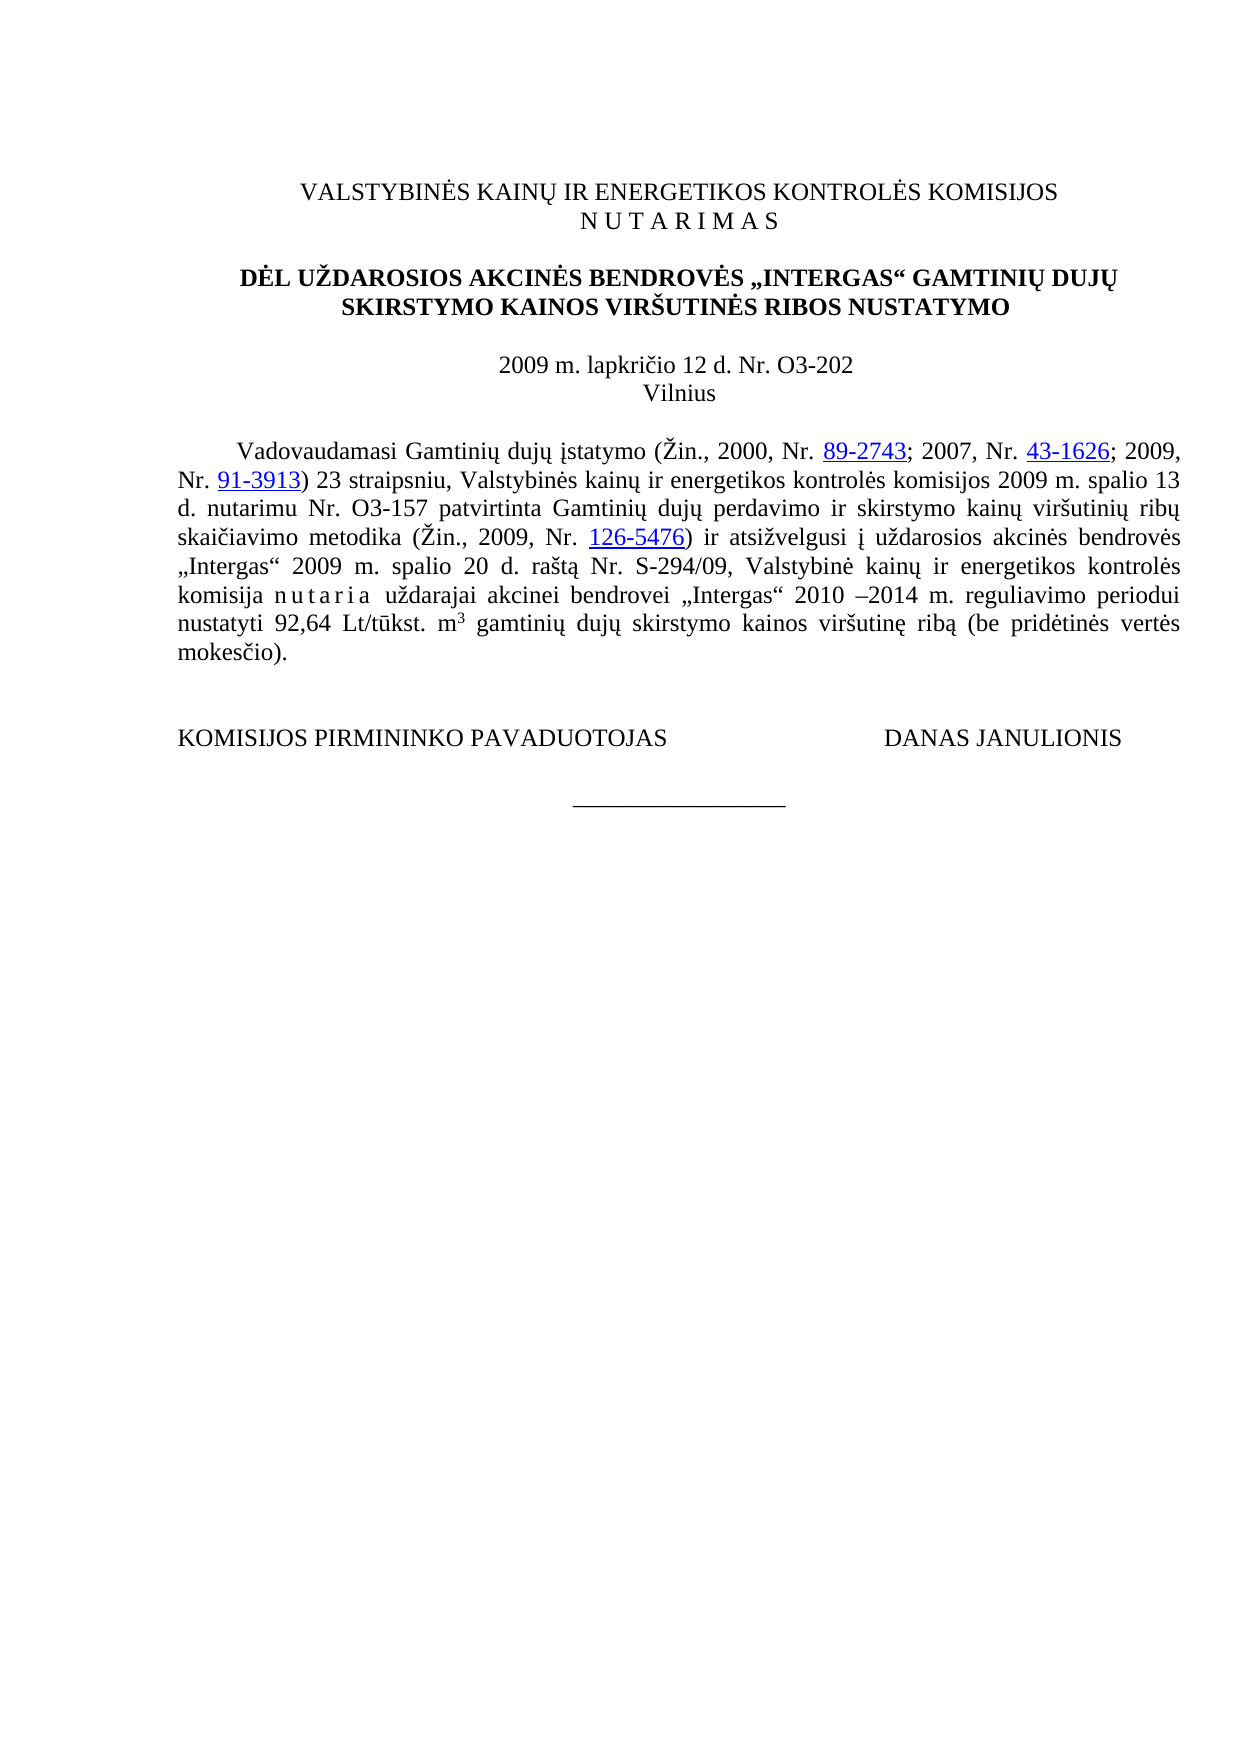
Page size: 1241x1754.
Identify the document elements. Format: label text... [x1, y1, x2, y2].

text Vilnius [177, 378, 1181, 407]
text Komisijos pirmininko pavaduotojas Danas Janulionis [177, 723, 1181, 752]
text N U T A R I M A S [177, 206, 1181, 235]
text _________________ [177, 781, 1181, 810]
text vALSTYBINĖS KAINŲ IR ENERGETIKOS KONTROLĖS KOMISIJOS [177, 177, 1181, 206]
text DĖL UŽDAROSIOS AKCINĖS BENDROVĖS „INTERGAS“ GAMTINIŲ DUJŲ SKIRSTYMO KAINOS VIRŠUTINĖS RIBOS NUSTATYMO [177, 263, 1181, 321]
text 2009 m. lapkričio 12 d. Nr. O3-202 [177, 350, 1181, 378]
text Vadovaudamasi Gamtinių dujų įstatymo (Žin., 2000, Nr. 89-2743; 2007, Nr. 43-1626; 2009, Nr. 91-3913) 23 straipsniu, Valstybinės kainų ir energetikos kontrolės komisijos 2009 m. spalio 13 d. nutarimu Nr. O3-157 patvirtinta Gamtinių dujų perdavimo ir skirstymo kainų viršutinių ribų skaičiavimo metodika (Žin., 2009, Nr. 126-5476) ir atsižvelgusi į uždarosios akcinės bendrovės „Intergas“ 2009 m. spalio 20 d. raštą Nr. S-294/09, Valstybinė kainų ir energetikos kontrolės komisija nutaria uždarajai akcinei bendrovei „Intergas“ 2010 –2014 m. reguliavimo periodui nustatyti 92,64 Lt/tūkst. m3 gamtinių dujų skirstymo kainos viršutinę ribą (be pridėtinės vertės mokesčio). [177, 436, 1181, 666]
